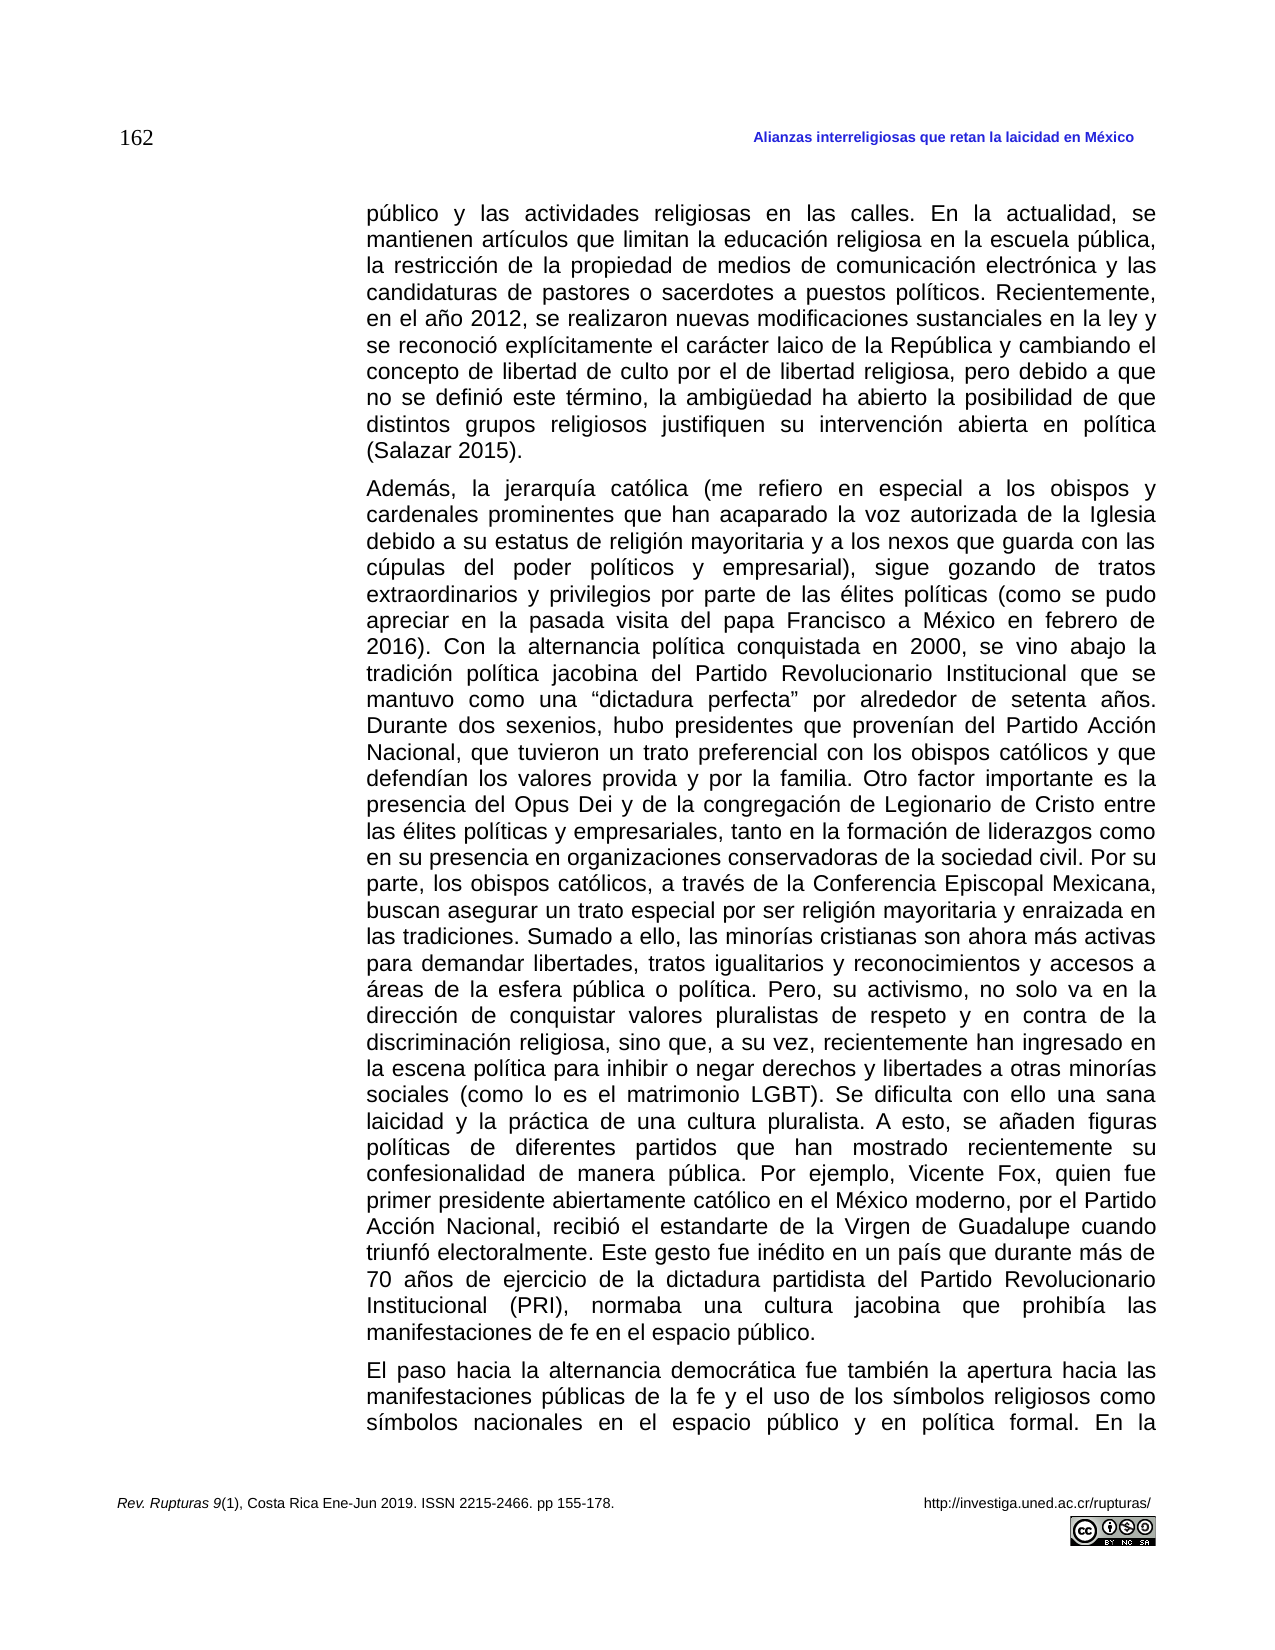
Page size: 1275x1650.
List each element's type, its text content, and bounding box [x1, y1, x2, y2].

text El paso hacia la alternancia democrática fue también la apertura hacia las manifestaciones públicas de la fe y el uso de los símbolos religiosos como símbolos nacionales en el espacio público y en política formal. En la [366, 1357, 1157, 1436]
text público y las actividades religiosas en las calles. En la actualidad, se mantienen artículos que limitan la educación religiosa en la escuela pública, la restricción de la propiedad de medios de comunicación electrónica y las candidaturas de pastores o sacerdotes a puestos políticos. Recientemente, en el año 2012, se realizaron nuevas modificaciones sustanciales en la ley y se reconoció explícitamente el carácter laico de la República y cambiando el concepto de libertad de culto por el de libertad religiosa, pero debido a que no se definió este término, la ambigüedad ha abierto la posibilidad de que distintos grupos religiosos justifiquen su intervención abierta en política (Salazar 2015). [366, 200, 1157, 463]
picture [1070, 1516, 1156, 1546]
text Además, la jerarquía católica (me refiero en especial a los obispos y cardenales prominentes que han acaparado la voz autorizada de la Iglesia debido a su estatus de religión mayoritaria y a los nexos que guarda con las cúpulas del poder políticos y empresarial), sigue gozando de tratos extraordinarios y privilegios por parte de las élites políticas (como se pudo apreciar en la pasada visita del papa Francisco a México en febrero de 2016). Con la alternancia política conquistada en 2000, se vino abajo la tradición política jacobina del Partido Revolucionario Institucional que se mantuvo como una “dictadura perfecta” por alrededor de setenta años. Durante dos sexenios, hubo presidentes que provenían del Partido Acción Nacional, que tuvieron un trato preferencial con los obispos católicos y que defendían los valores provida y por la familia. Otro factor importante es la presencia del Opus Dei y de la congregación de Legionario de Cristo entre las élites políticas y empresariales, tanto en la formación de liderazgos como en su presencia en organizaciones conservadoras de la sociedad civil. Por su parte, los obispos católicos, a través de la Conferencia Episcopal Mexicana, buscan asegurar un trato especial por ser religión mayoritaria y enraizada en las tradiciones. Sumado a ello, las minorías cristianas son ahora más activas para demandar libertades, tratos igualitarios y reconocimientos y accesos a áreas de la esfera pública o política. Pero, su activismo, no solo va en la dirección de conquistar valores pluralistas de respeto y en contra de la discriminación religiosa, sino que, a su vez, recientemente han ingresado en la escena política para inhibir o negar derechos y libertades a otras minorías sociales (como lo es el matrimonio LGBT). Se dificulta con ello una sana laicidad y la práctica de una cultura pluralista. A esto, se añaden figuras políticas de diferentes partidos que han mostrado recientemente su confesionalidad de manera pública. Por ejemplo, Vicente Fox, quien fue primer presidente abiertamente católico en el México moderno, por el Partido Acción Nacional, recibió el estandarte de la Virgen de Guadalupe cuando triunfó electoralmente. Este gesto fue inédito en un país que durante más de 70 años de ejercicio de la dictadura partidista del Partido Revolucionario Institucional (PRI), normaba una cultura jacobina que prohibía las manifestaciones de fe en el espacio público. [366, 475, 1157, 1345]
